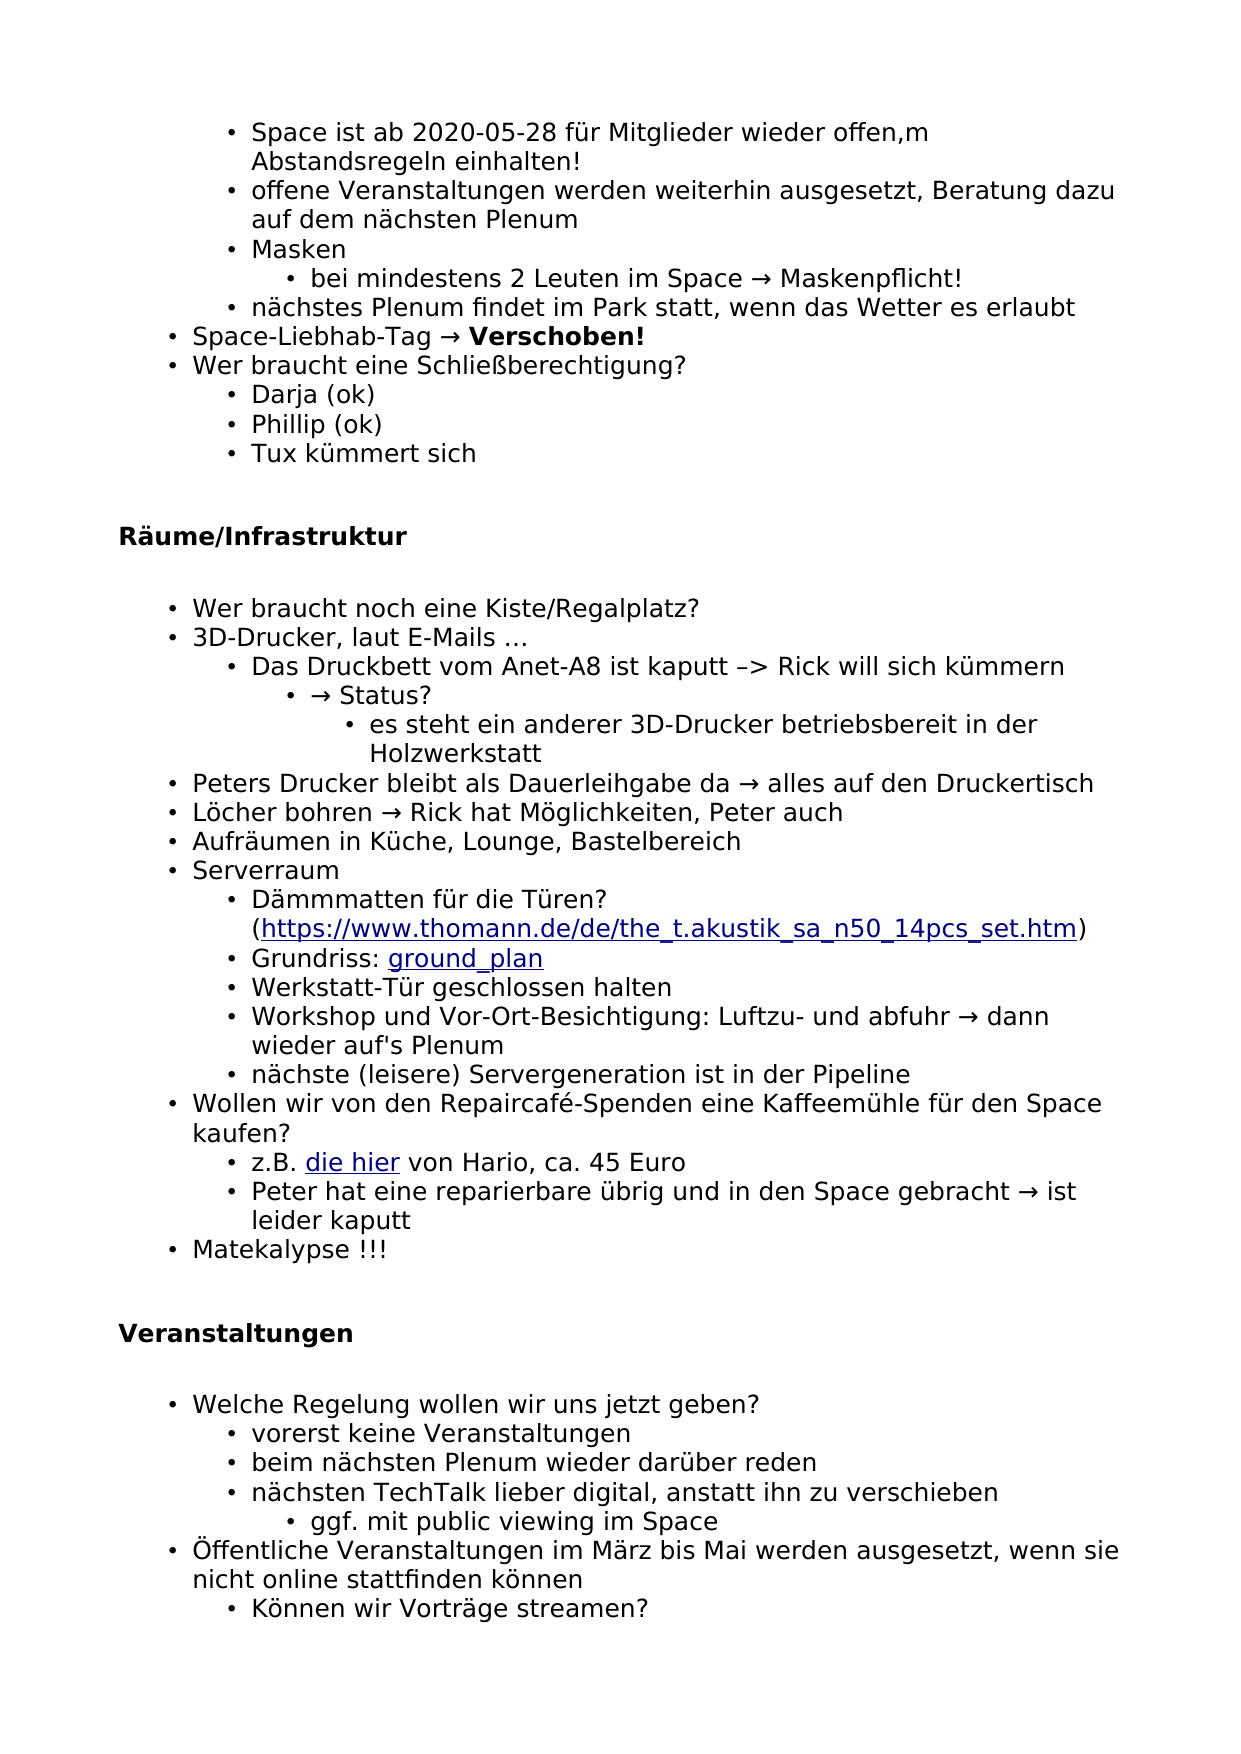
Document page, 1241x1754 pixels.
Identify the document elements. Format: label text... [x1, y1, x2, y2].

list Masken [236, 235, 1122, 264]
list Peter hat eine reparierbare übrig und in den Space gebracht → ist leider kaputt [236, 1177, 1122, 1235]
list Das Druckbett vom Anet-A8 ist kaputt –> Rick will sich kümmern [236, 652, 1122, 681]
list Wer braucht noch eine Kiste/Regalplatz? [177, 594, 1122, 623]
list Phillip (ok) [236, 410, 1122, 439]
list nächste (leisere) Servergeneration ist in der Pipeline [236, 1060, 1122, 1089]
list Wollen wir von den Repaircafé-Spenden eine Kaffeemühle für den Space kaufen? [177, 1089, 1122, 1148]
list Serverraum [177, 856, 1122, 885]
list offene Veranstaltungen werden weiterhin ausgesetzt, Beratung dazu auf dem nächsten Plenum [236, 176, 1122, 235]
list vorerst keine Veranstaltungen [236, 1419, 1122, 1448]
list ggf. mit public viewing im Space [295, 1507, 1122, 1536]
list Space-Liebhab-Tag → Verschoben! [177, 322, 1122, 351]
list Grundriss: ground_plan [236, 944, 1122, 973]
list Welche Regelung wollen wir uns jetzt geben? [177, 1390, 1122, 1419]
list Wer braucht eine Schließberechtigung? [177, 351, 1122, 381]
list nächstes Plenum findet im Park statt, wenn das Wetter es erlaubt [236, 293, 1122, 322]
list 3D-Drucker, laut E-Mails … [177, 623, 1122, 652]
list Aufräumen in Küche, Lounge, Bastelbereich [177, 827, 1122, 856]
list es steht ein anderer 3D-Drucker betriebsbereit in der Holzwerkstatt [354, 710, 1122, 769]
subtitle Räume/Infrastruktur [118, 523, 1122, 552]
list Werkstatt-Tür geschlossen halten [236, 973, 1122, 1002]
list Peters Drucker bleibt als Dauerleihgabe da → alles auf den Druckertisch [177, 769, 1122, 798]
list beim nächsten Plenum wieder darüber reden [236, 1448, 1122, 1478]
list Matekalypse !!! [177, 1235, 1122, 1264]
list nächsten TechTalk lieber digital, anstatt ihn zu verschieben [236, 1478, 1122, 1507]
list Können wir Vorträge streamen? [236, 1594, 1122, 1623]
list Space ist ab 2020-05-28 für Mitglieder wieder offen,m Abstandsregeln einhalten! [236, 118, 1122, 176]
list Workshop und Vor-Ort-Besichtigung: Luftzu- und abfuhr → dann wieder auf's Plenum [236, 1002, 1122, 1060]
subtitle Veranstaltungen [118, 1319, 1122, 1348]
list → Status? [295, 681, 1122, 710]
list z.B. die hier von Hario, ca. 45 Euro [236, 1148, 1122, 1177]
list Dämmmatten für die Türen? (https://www.thomann.de/de/the_t.akustik_sa_n50_14pcs_set.htm) [236, 885, 1122, 944]
list bei mindestens 2 Leuten im Space → Maskenpflicht! [295, 264, 1122, 293]
list Löcher bohren → Rick hat Möglichkeiten, Peter auch [177, 798, 1122, 827]
list Öffentliche Veranstaltungen im März bis Mai werden ausgesetzt, wenn sie nicht online stattfinden können [177, 1536, 1122, 1594]
list Tux kümmert sich [236, 439, 1122, 468]
list Darja (ok) [236, 381, 1122, 410]
